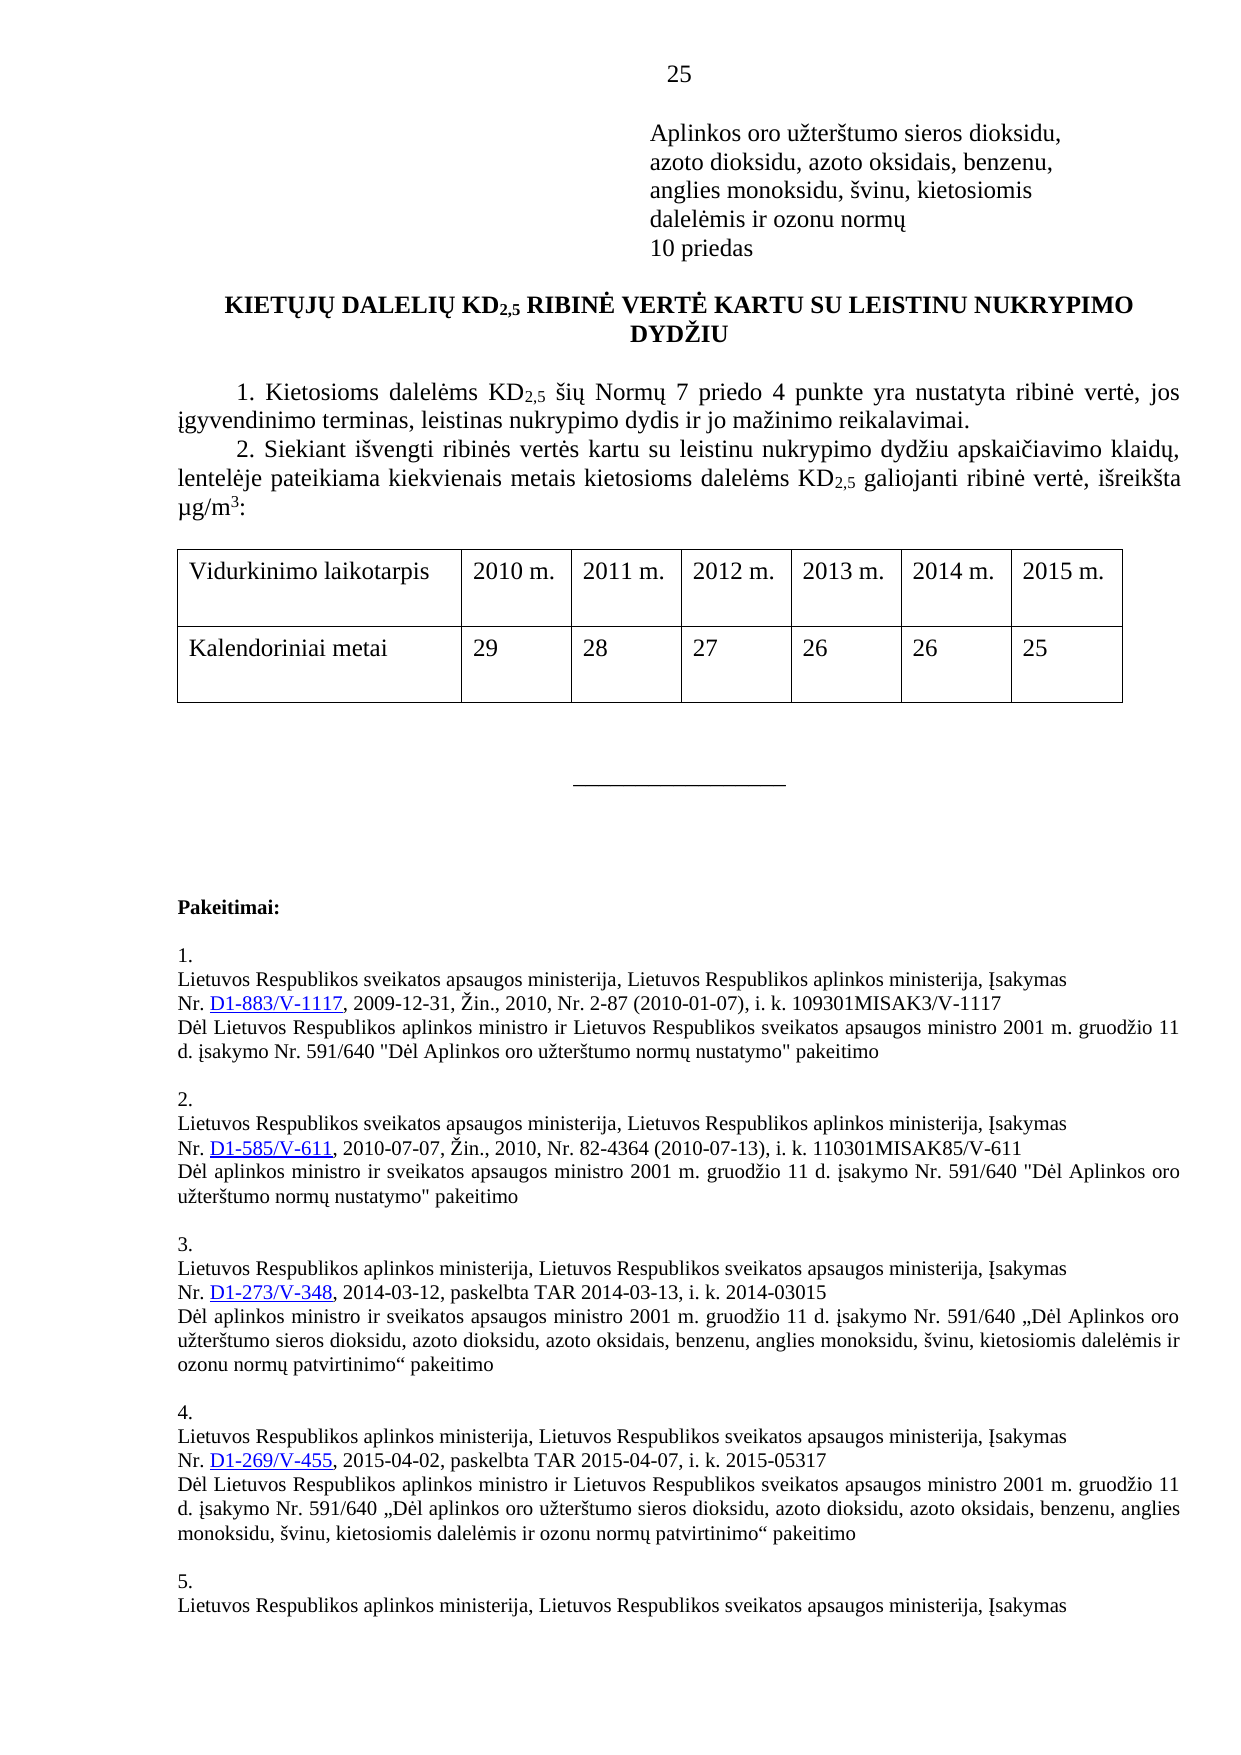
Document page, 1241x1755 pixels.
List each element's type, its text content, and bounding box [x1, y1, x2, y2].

text Nr. D1-883/V-1117, 2009-12-31, Žin., 2010, Nr. 2-87 (2010-01-07), i. k. 109301MISAK3/V-1117 [177, 991, 1181, 1015]
table_header 2015 m. [1012, 550, 1122, 626]
table_cell 28 [572, 627, 681, 702]
text Lietuvos Respublikos aplinkos ministerija, Lietuvos Respublikos sveikatos apsaugos ministerija, Įsakymas [177, 1256, 1181, 1280]
text Dėl aplinkos ministro ir sveikatos apsaugos ministro 2001 m. gruodžio 11 d. įsakymo Nr. 591/640 „Dėl Aplinkos oro užterštumo sieros dioksidu, azoto dioksidu, azoto oksidais, benzenu, anglies monoksidu, švinu, kietosiomis dalelėmis ir ozonu normų patvirtinimo“ pakeitimo [177, 1304, 1181, 1376]
text Nr. D1-585/V-611, 2010-07-07, Žin., 2010, Nr. 82-4364 (2010-07-13), i. k. 110301MISAK85/V-611 [177, 1135, 1181, 1159]
text 10 priedas [649, 233, 1181, 262]
table_cell 26 [792, 627, 901, 702]
table_cell 27 [682, 627, 791, 702]
text dalelėmis ir ozonu normų [649, 204, 1181, 233]
text Lietuvos Respublikos aplinkos ministerija, Lietuvos Respublikos sveikatos apsaugos ministerija, Įsakymas [177, 1424, 1181, 1448]
table_header 2010 m. [462, 550, 571, 626]
text Nr. D1-269/V-455, 2015-04-02, paskelbta TAR 2015-04-07, i. k. 2015-05317 [177, 1448, 1181, 1472]
text Pakeitimai: [177, 895, 1181, 919]
text 5. [177, 1568, 1181, 1593]
table_cell 29 [462, 627, 571, 702]
text azoto dioksidu, azoto oksidais, benzenu, [649, 147, 1181, 176]
text Lietuvos Respublikos aplinkos ministerija, Lietuvos Respublikos sveikatos apsaugos ministerija, Įsakymas [177, 1593, 1181, 1617]
text _________________ [177, 760, 1181, 789]
text anglies monoksidu, švinu, kietosiomis [649, 176, 1181, 204]
text 2. Siekiant išvengti ribinės vertės kartu su leistinu nukrypimo dydžiu apskaičiavimo klaidų, lentelėje pateikiama kiekvienais metais kietosioms dalelėms KD2,5 galiojanti ribinė vertė, išreikšta µg/m3: [177, 434, 1181, 521]
table_cell 26 [902, 627, 1011, 702]
text 4. [177, 1400, 1181, 1424]
table_cell Kalendoriniai metai [178, 627, 461, 702]
table_header 2012 m. [682, 550, 791, 626]
text Dėl Lietuvos Respublikos aplinkos ministro ir Lietuvos Respublikos sveikatos apsaugos ministro 2001 m. gruodžio 11 d. įsakymo Nr. 591/640 "Dėl Aplinkos oro užterštumo normų nustatymo" pakeitimo [177, 1015, 1181, 1063]
text Lietuvos Respublikos sveikatos apsaugos ministerija, Lietuvos Respublikos aplinkos ministerija, Įsakymas [177, 967, 1181, 991]
table_cell 25 [1012, 627, 1122, 702]
table_header 2014 m. [902, 550, 1011, 626]
text 3. [177, 1232, 1181, 1256]
text 1. Kietosioms dalelėms KD2,5 šių Normų 7 priedo 4 punkte yra nustatyta ribinė vertė, jos įgyvendinimo terminas, leistinas nukrypimo dydis ir jo mažinimo reikalavimai. [177, 377, 1181, 434]
text Dėl Lietuvos Respublikos aplinkos ministro ir Lietuvos Respublikos sveikatos apsaugos ministro 2001 m. gruodžio 11 d. įsakymo Nr. 591/640 „Dėl aplinkos oro užterštumo sieros dioksidu, azoto dioksidu, azoto oksidais, benzenu, anglies monoksidu, švinu, kietosiomis dalelėmis ir ozonu normų patvirtinimo“ pakeitimo [177, 1472, 1181, 1544]
text Dėl aplinkos ministro ir sveikatos apsaugos ministro 2001 m. gruodžio 11 d. įsakymo Nr. 591/640 "Dėl Aplinkos oro užterštumo normų nustatymo" pakeitimo [177, 1159, 1181, 1208]
text Aplinkos oro užterštumo sieros dioksidu, [649, 118, 1181, 147]
text Nr. D1-273/V-348, 2014-03-12, paskelbta TAR 2014-03-13, i. k. 2014-03015 [177, 1280, 1181, 1304]
text 1. [177, 943, 1181, 967]
text KIETŲJŲ DALELIŲ KD2,5 RIBINĖ VERTĖ KARTU SU LEISTINU NUKRYPIMO DYDŽIU [177, 291, 1181, 348]
text Lietuvos Respublikos sveikatos apsaugos ministerija, Lietuvos Respublikos aplinkos ministerija, Įsakymas [177, 1111, 1181, 1135]
text 2. [177, 1087, 1181, 1111]
table_header 2013 m. [792, 550, 901, 626]
table_header Vidurkinimo laikotarpis [178, 550, 461, 626]
table_header 2011 m. [572, 550, 681, 626]
